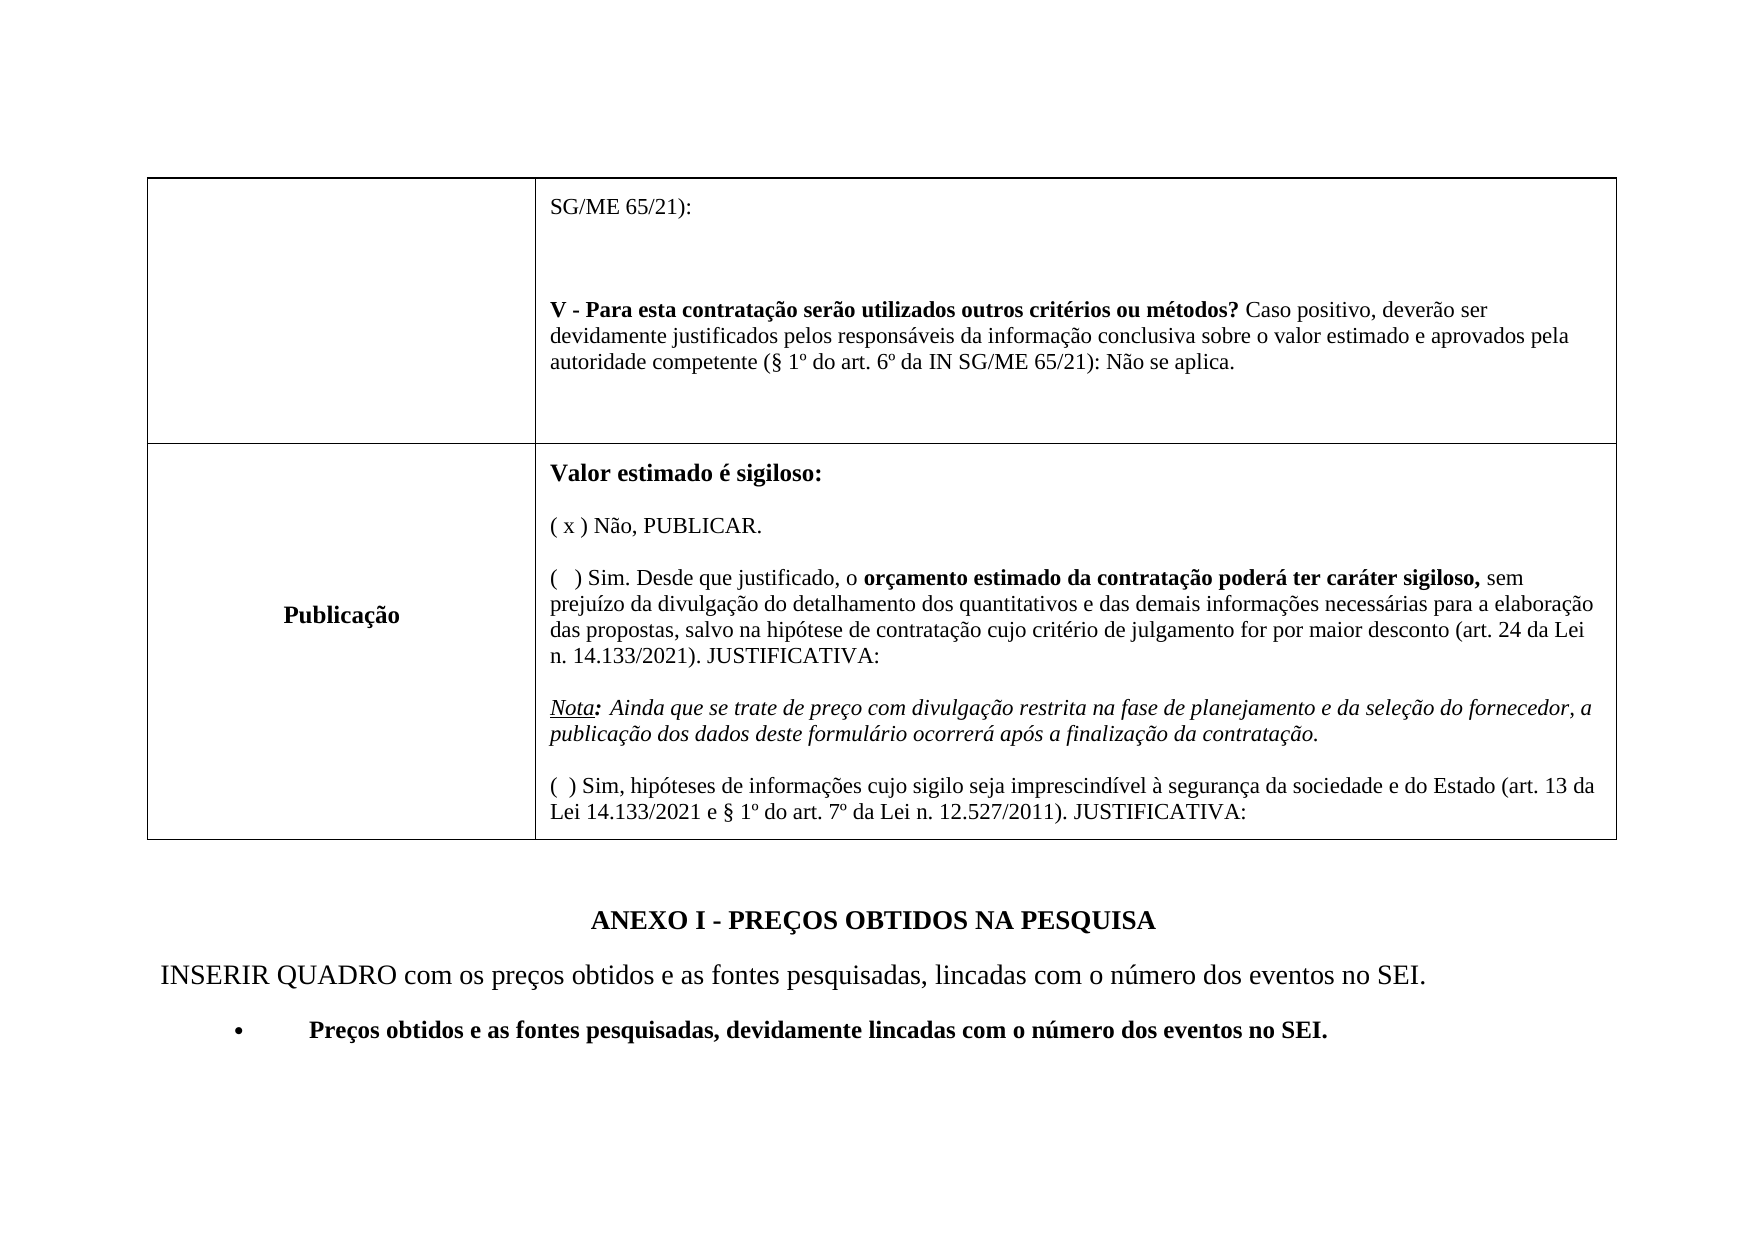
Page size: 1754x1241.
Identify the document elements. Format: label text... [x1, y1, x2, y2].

table_cell Valor estimado é sigiloso: ( x ) Não, PUBLICAR. ( ) Sim. Desde que justificado, o orçamento estimado da contratação poderá ter caráter sigiloso, sem prejuízo da divulgação do detalhamento dos quantitativos e das demais informações necessárias para a elaboração das propostas, salvo na hipótese de contratação cujo critério de julgamento for por maior desconto (art. 24 da Lei n. 14.133/2021). JUSTIFICATIVA: Nota: Ainda que se trate de preço com divulgação restrita na fase de planejamento e da seleção do fornecedor, a publicação dos dados deste formulário ocorrerá após a finalização da contratação. ( ) Sim, hipóteses de informações cujo sigilo seja imprescindível à segurança da sociedade e do Estado (art. 13 da Lei 14.133/2021 e § 1º do art. 7º da Lei n. 12.527/2011). JUSTIFICATIVA: [536, 444, 1616, 838]
table_cell SG/ME 65/21): V - Para esta contratação serão utilizados outros critérios ou métodos? Caso positivo, deverão ser devidamente justificados pelos responsáveis da informação conclusiva sobre o valor estimado e aprovados pela autoridade competente (§ 1º do art. 6º da IN SG/ME 65/21): Não se aplica. [536, 179, 1616, 443]
table_cell Publicação [148, 444, 535, 838]
table_cell [148, 179, 535, 443]
text INSERIR QUADRO com os preços obtidos e as fontes pesquisadas, lincadas com o número dos eventos no SEI. [160, 958, 1594, 990]
list Preços obtidos e as fontes pesquisadas, devidamente lincadas com o número dos eventos no SEI. [235, 1015, 1594, 1044]
text ANEXO I - PREÇOS OBTIDOS NA PESQUISA [148, 904, 1606, 935]
